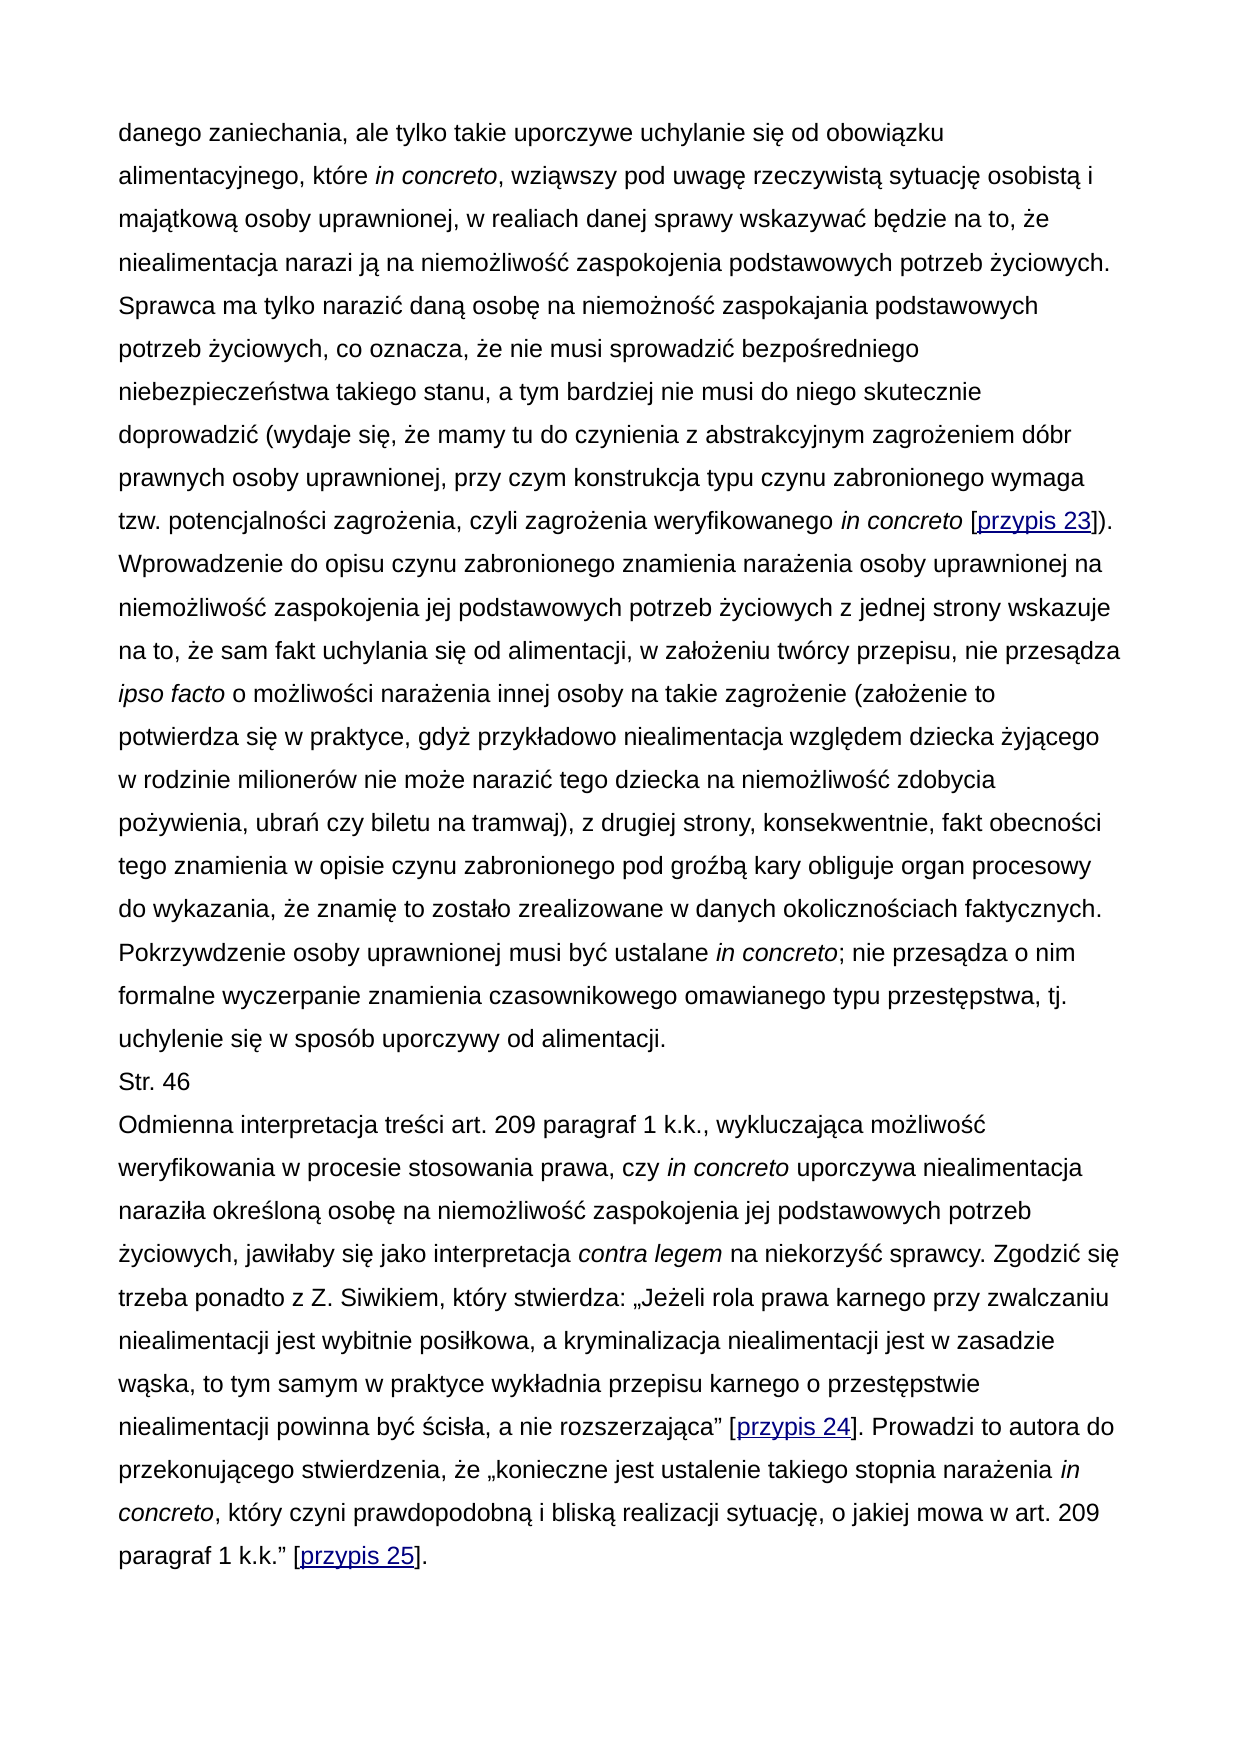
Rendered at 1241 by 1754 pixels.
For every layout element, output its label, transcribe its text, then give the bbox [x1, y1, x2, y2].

text Str. 46 [118, 1067, 1122, 1096]
text Wprowadzenie do opisu czynu zabronionego znamienia narażenia osoby uprawnionej na niemożliwość zaspokojenia jej podstawowych potrzeb życiowych z jednej strony wskazuje na to, że sam fakt uchylania się od alimentacji, w założeniu twórcy przepisu, nie przesądza ipso facto o możliwości narażenia innej osoby na takie zagrożenie (założenie to potwierdza się w praktyce, gdyż przykładowo niealimentacja względem dziecka żyjącego w rodzinie milionerów nie może narazić tego dziecka na niemożliwość zdobycia pożywienia, ubrań czy biletu na tramwaj), z drugiej strony, konsekwentnie, fakt obecności tego znamienia w opisie czynu zabronionego pod groźbą kary obliguje organ procesowy do wykazania, że znamię to zostało zrealizowane w danych okolicznościach faktycznych. Pokrzywdzenie osoby uprawnionej musi być ustalane in concreto; nie przesądza o nim formalne wyczerpanie znamienia czasownikowego omawianego typu przestępstwa, tj. uchylenie się w sposób uporczywy od alimentacji. [118, 549, 1122, 1052]
text Odmienna interpretacja treści art. 209 paragraf 1 k.k., wykluczająca możliwość weryfikowania w procesie stosowania prawa, czy in concreto uporczywa niealimentacja naraziła określoną osobę na niemożliwość zaspokojenia jej podstawowych potrzeb życiowych, jawiłaby się jako interpretacja contra legem na niekorzyść sprawcy. Zgodzić się trzeba ponadto z Z. Siwikiem, który stwierdza: „Jeżeli rola prawa karnego przy zwalczaniu niealimentacji jest wybitnie posiłkowa, a kryminalizacja niealimentacji jest w zasadzie wąska, to tym samym w praktyce wykładnia przepisu karnego o przestępstwie niealimentacji powinna być ścisła, a nie rozszerzająca” [przypis 24]. Prowadzi to autora do przekonującego stwierdzenia, że „konieczne jest ustalenie takiego stopnia narażenia in concreto, który czyni prawdopodobną i bliską realizacji sytuację, o jakiej mowa w art. 209 paragraf 1 k.k.” [przypis 25]. [118, 1110, 1122, 1570]
text danego zaniechania, ale tylko takie uporczywe uchylanie się od obowiązku alimentacyjnego, które in concreto, wziąwszy pod uwagę rzeczywistą sytuację osobistą i majątkową osoby uprawnionej, w realiach danej sprawy wskazywać będzie na to, że niealimentacja narazi ją na niemożliwość zaspokojenia podstawowych potrzeb życiowych. Sprawca ma tylko narazić daną osobę na niemożność zaspokajania podstawowych potrzeb życiowych, co oznacza, że nie musi sprowadzić bezpośredniego niebezpieczeństwa takiego stanu, a tym bardziej nie musi do niego skutecznie doprowadzić (wydaje się, że mamy tu do czynienia z abstrakcyjnym zagrożeniem dóbr prawnych osoby uprawnionej, przy czym konstrukcja typu czynu zabronionego wymaga tzw. potencjalności zagrożenia, czyli zagrożenia weryfikowanego in concreto [przypis 23]). [118, 118, 1122, 535]
